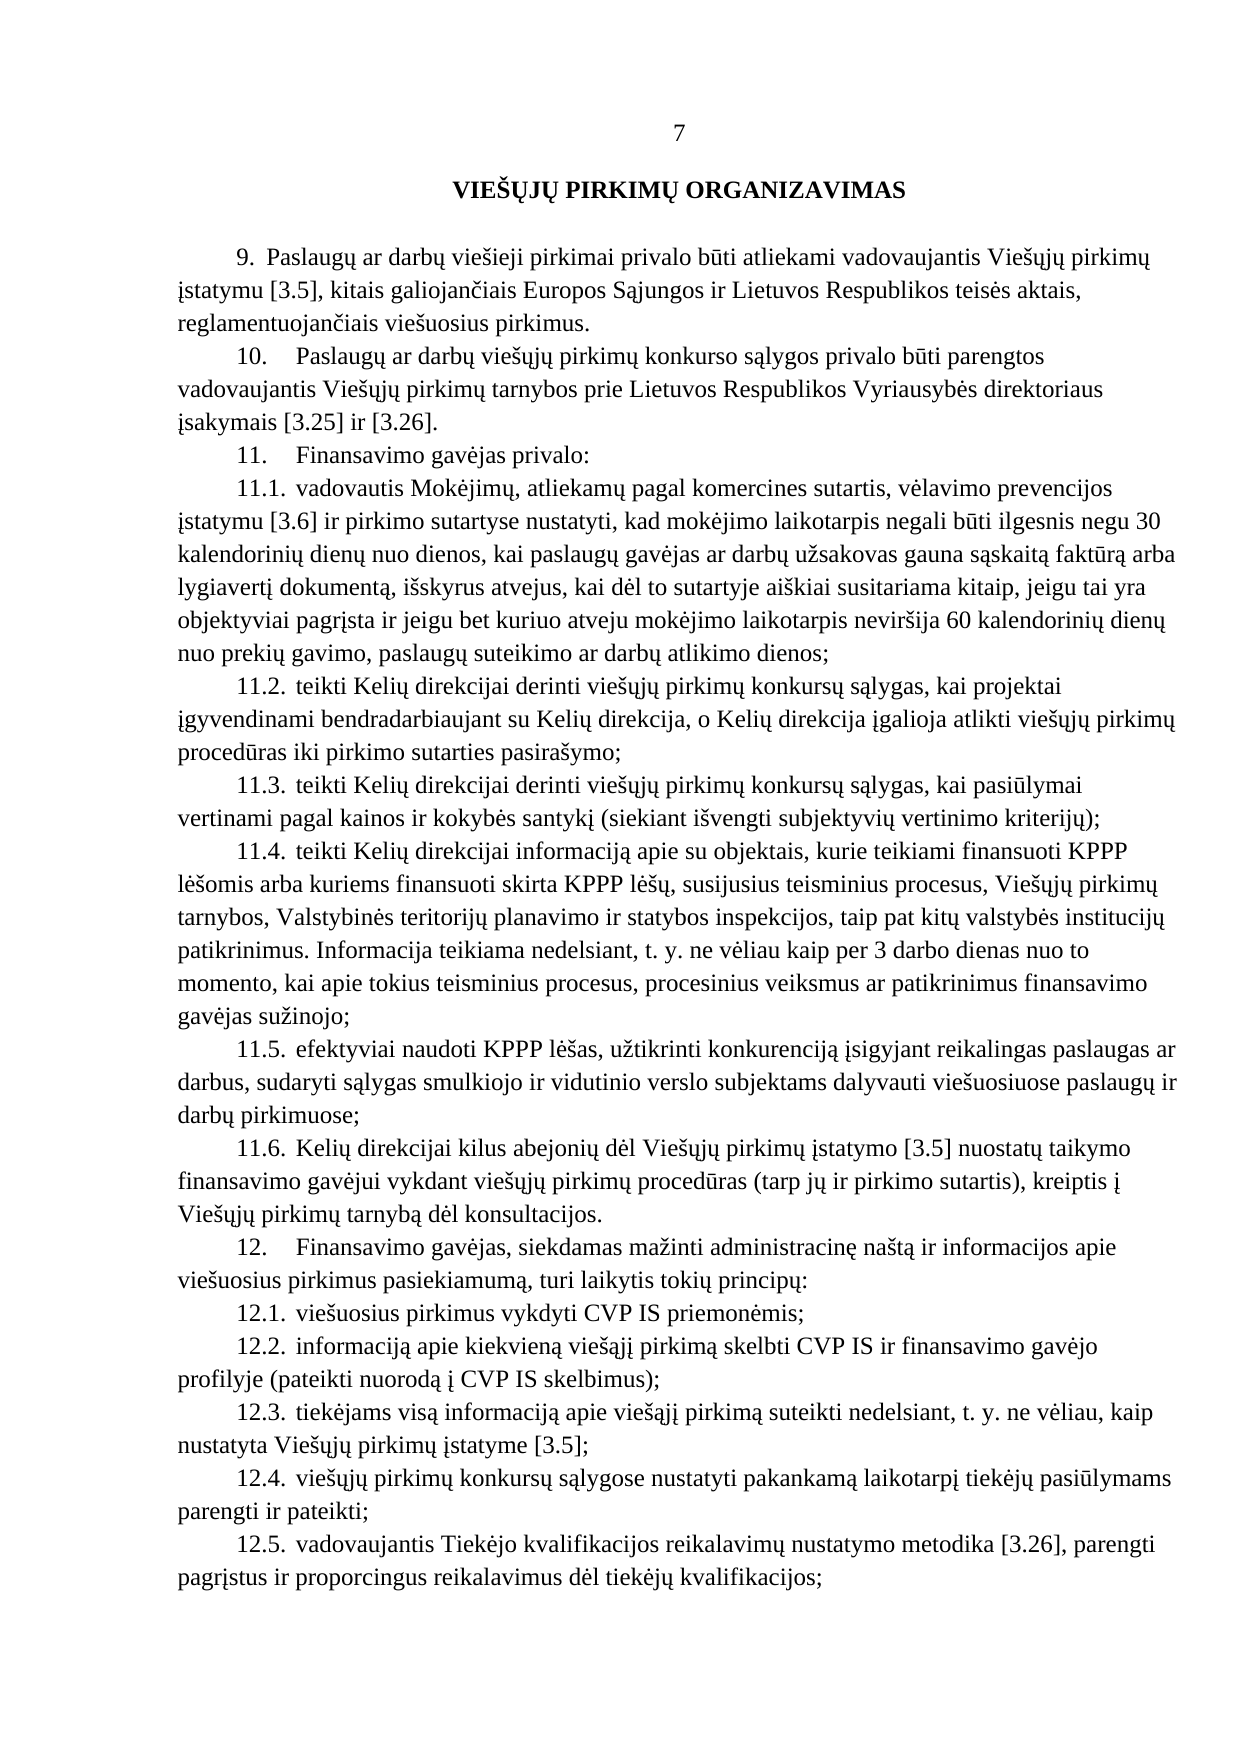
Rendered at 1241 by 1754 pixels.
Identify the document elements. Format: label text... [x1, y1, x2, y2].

text 11.4. teikti Kelių direkcijai informaciją apie su objektais, kurie teikiami finansuoti KPPP lėšomis arba kuriems finansuoti skirta KPPP lėšų, susijusius teisminius procesus, Viešųjų pirkimų tarnybos, Valstybinės teritorijų planavimo ir statybos inspekcijos, taip pat kitų valstybės institucijų patikrinimus. Informacija teikiama nedelsiant, t. y. ne vėliau kaip per 3 darbo dienas nuo to momento, kai apie tokius teisminius procesus, procesinius veiksmus ar patikrinimus finansavimo gavėjas sužinojo; [177, 836, 1181, 1030]
text 12.3. tiekėjams visą informaciją apie viešąjį pirkimą suteikti nedelsiant, t. y. ne vėliau, kaip nustatyta Viešųjų pirkimų įstatyme [3.5]; [177, 1397, 1181, 1459]
text 12.4. viešųjų pirkimų konkursų sąlygose nustatyti pakankamą laikotarpį tiekėjų pasiūlymams parengti ir pateikti; [177, 1463, 1181, 1525]
text 11. Finansavimo gavėjas privalo: [177, 440, 1181, 468]
text 12.5. vadovaujantis Tiekėjo kvalifikacijos reikalavimų nustatymo metodika [3.26], parengti pagrįstus ir proporcingus reikalavimus dėl tiekėjų kvalifikacijos; [177, 1529, 1181, 1591]
text 9. Paslaugų ar darbų viešieji pirkimai privalo būti atliekami vadovaujantis Viešųjų pirkimų įstatymu [3.5], kitais galiojančiais Europos Sąjungos ir Lietuvos Respublikos teisės aktais, reglamentuojančiais viešuosius pirkimus. [177, 242, 1181, 336]
text 12. Finansavimo gavėjas, siekdamas mažinti administracinę naštą ir informacijos apie viešuosius pirkimus pasiekiamumą, turi laikytis tokių principų: [177, 1232, 1181, 1294]
text 11.3. teikti Kelių direkcijai derinti viešųjų pirkimų konkursų sąlygas, kai pasiūlymai vertinami pagal kainos ir kokybės santykį (siekiant išvengti subjektyvių vertinimo kriterijų); [177, 770, 1181, 832]
text 11.6. Kelių direkcijai kilus abejonių dėl Viešųjų pirkimų įstatymo [3.5] nuostatų taikymo finansavimo gavėjui vykdant viešųjų pirkimų procedūras (tarp jų ir pirkimo sutartis), kreiptis į Viešųjų pirkimų tarnybą dėl konsultacijos. [177, 1133, 1181, 1228]
text 10. Paslaugų ar darbų viešųjų pirkimų konkurso sąlygos privalo būti parengtos vadovaujantis Viešųjų pirkimų tarnybos prie Lietuvos Respublikos Vyriausybės direktoriaus įsakymais [3.25] ir [3.26]. [177, 341, 1181, 436]
text 11.2. teikti Kelių direkcijai derinti viešųjų pirkimų konkursų sąlygas, kai projektai įgyvendinami bendradarbiaujant su Kelių direkcija, o Kelių direkcija įgalioja atlikti viešųjų pirkimų procedūras iki pirkimo sutarties pasirašymo; [177, 671, 1181, 766]
text 12.2. informaciją apie kiekvieną viešąjį pirkimą skelbti CVP IS ir finansavimo gavėjo profilyje (pateikti nuorodą į CVP IS skelbimus); [177, 1331, 1181, 1393]
text 12.1. viešuosius pirkimus vykdyti CVP IS priemonėmis; [177, 1298, 1181, 1327]
text 11.5. efektyviai naudoti KPPP lėšas, užtikrinti konkurenciją įsigyjant reikalingas paslaugas ar darbus, sudaryti sąlygas smulkiojo ir vidutinio verslo subjektams dalyvauti viešuosiuose paslaugų ir darbų pirkimuose; [177, 1034, 1181, 1129]
text VIEŠŲJŲ PIRKIMŲ ORGANIZAVIMAS [177, 176, 1181, 204]
text 11.1. vadovautis Mokėjimų, atliekamų pagal komercines sutartis, vėlavimo prevencijos įstatymu [3.6] ir pirkimo sutartyse nustatyti, kad mokėjimo laikotarpis negali būti ilgesnis negu 30 kalendorinių dienų nuo dienos, kai paslaugų gavėjas ar darbų užsakovas gauna sąskaitą faktūrą arba lygiavertį dokumentą, išskyrus atvejus, kai dėl to sutartyje aiškiai susitariama kitaip, jeigu tai yra objektyviai pagrįsta ir jeigu bet kuriuo atveju mokėjimo laikotarpis neviršija 60 kalendorinių dienų nuo prekių gavimo, paslaugų suteikimo ar darbų atlikimo dienos; [177, 473, 1181, 667]
